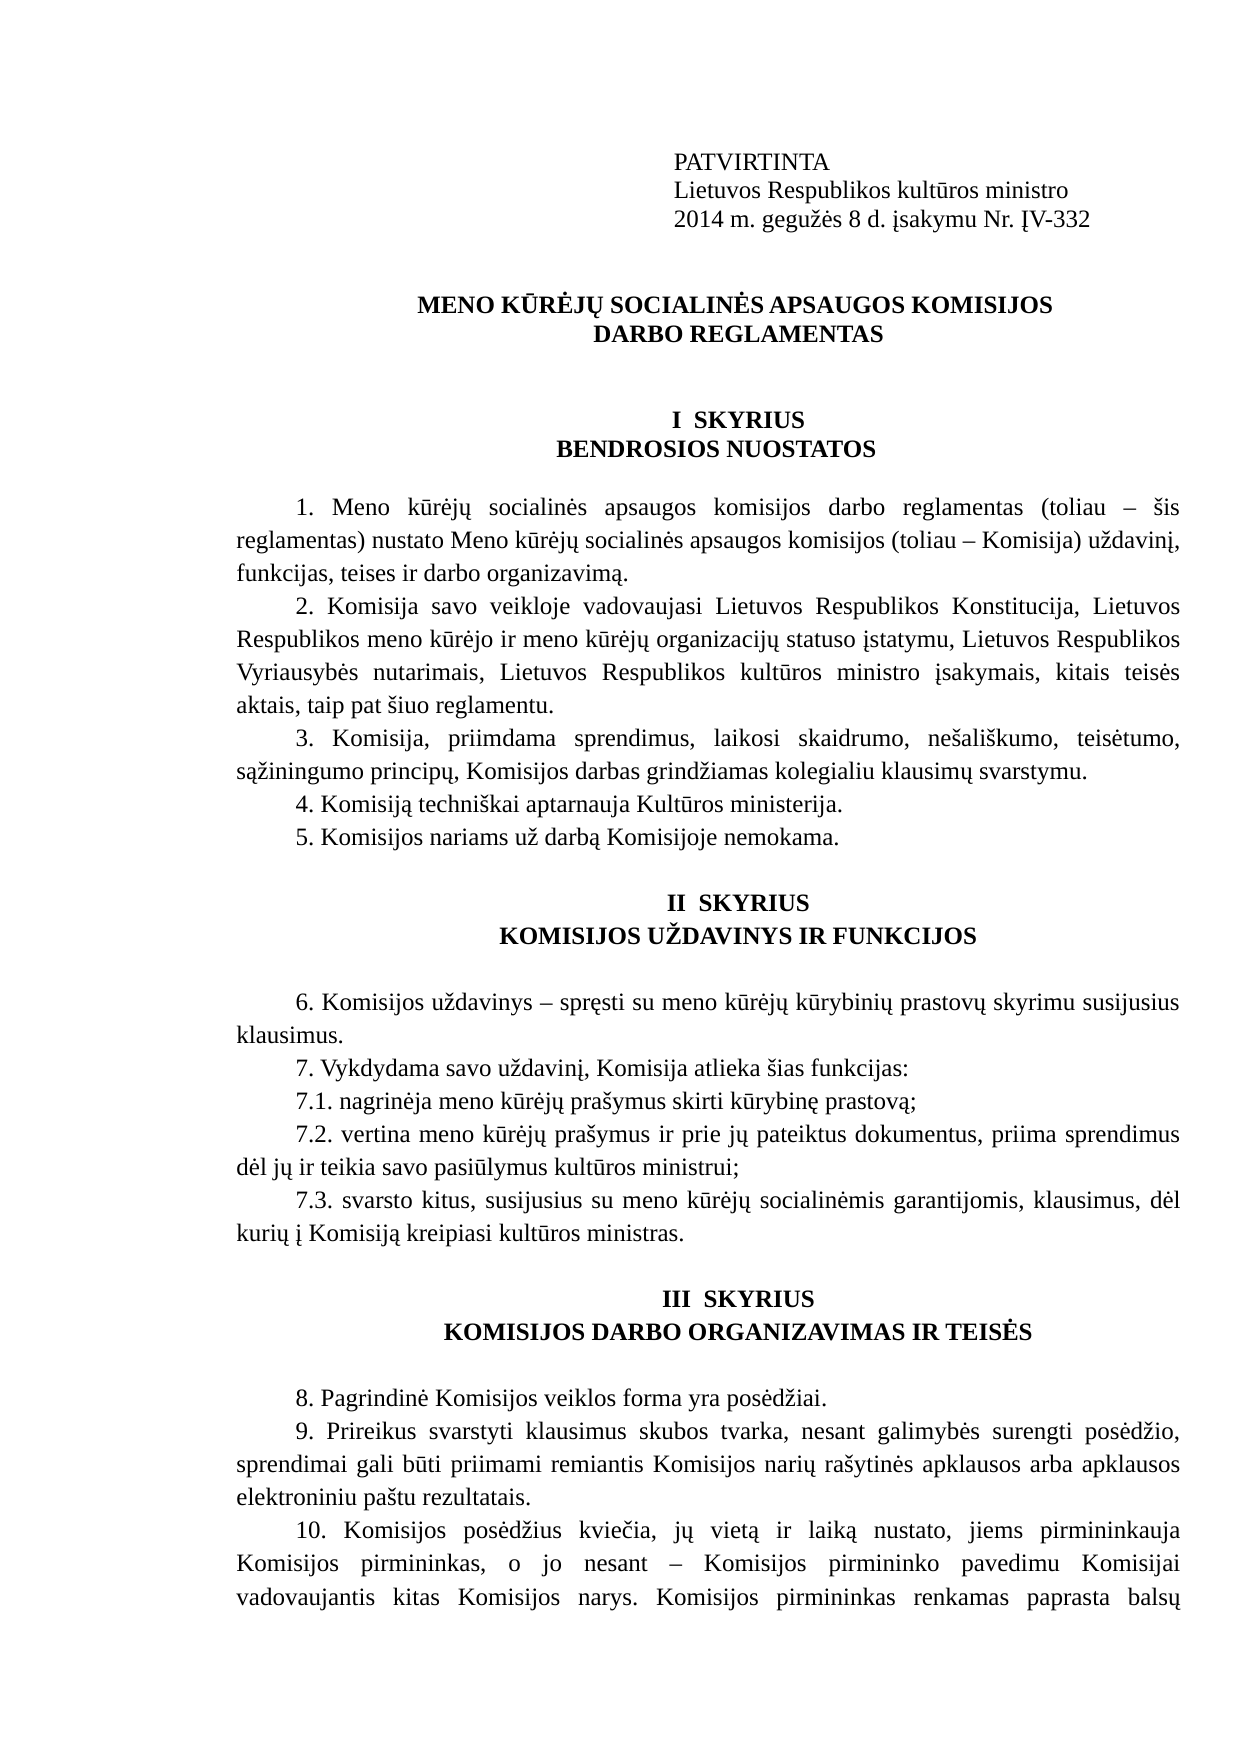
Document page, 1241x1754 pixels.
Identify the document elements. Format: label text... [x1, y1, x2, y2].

text 6. Komisijos uždavinys – spręsti su meno kūrėjų kūrybinių prastovų skyrimu susijusius klausimus. [236, 987, 1181, 1049]
text PATVIRTINTA [549, 147, 1181, 176]
text DARBO REGLAMENTAS [236, 319, 1181, 348]
text BENDROSIOS NUOSTATOS [192, 434, 1181, 463]
text 2014 m. gegužės 8 d. įsakymu Nr. ĮV-332 [549, 204, 1181, 233]
text 2. Komisija savo veikloje vadovaujasi Lietuvos Respublikos Konstitucija, Lietuvos Respublikos meno kūrėjo ir meno kūrėjų organizacijų statuso įstatymu, Lietuvos Respublikos Vyriausybės nutarimais, Lietuvos Respublikos kultūros ministro įsakymais, kitais teisės aktais, taip pat šiuo reglamentu. [236, 591, 1181, 719]
text I SKYRIUS [236, 406, 1181, 434]
text 4. Komisiją techniškai aptarnauja Kultūros ministerija. [236, 789, 1181, 818]
text 3. Komisija, priimdama sprendimus, laikosi skaidrumo, nešališkumo, teisėtumo, sąžiningumo principų, Komisijos darbas grindžiamas kolegialiu klausimų svarstymu. [236, 723, 1181, 785]
text III SKYRIUS [236, 1284, 1181, 1313]
text 7.2. vertina meno kūrėjų prašymus ir prie jų pateiktus dokumentus, priima sprendimus dėl jų ir teikia savo pasiūlymus kultūros ministrui; [236, 1119, 1181, 1181]
text 8. Pagrindinė Komisijos veiklos forma yra posėdžiai. [236, 1383, 1181, 1412]
text KOMISIJOS UŽDAVINYS IR FUNKCIJOS [236, 921, 1181, 950]
text 7.1. nagrinėja meno kūrėjų prašymus skirti kūrybinę prastovą; [236, 1086, 1181, 1115]
text 10. Komisijos posėdžius kviečia, jų vietą ir laiką nustato, jiems pirmininkauja Komisijos pirmininkas, o jo nesant – Komisijos pirmininko pavedimu Komisijai vadovaujantis kitas Komisijos narys. Komisijos pirmininkas renkamas paprasta balsų [236, 1516, 1181, 1610]
text 7. Vykdydama savo uždavinį, Komisija atlieka šias funkcijas: [236, 1053, 1181, 1082]
text Lietuvos Respublikos kultūros ministro [549, 176, 1181, 204]
text MENO KŪRĖJŲ SOCIALINĖS APSAUGOS KOMISIJOS [236, 291, 1181, 319]
text II SKYRIUS [236, 888, 1181, 917]
text 7.3. svarsto kitus, susijusius su meno kūrėjų socialinėmis garantijomis, klausimus, dėl kurių į Komisiją kreipiasi kultūros ministras. [236, 1185, 1181, 1247]
text 5. Komisijos nariams už darbą Komisijoje nemokama. [236, 822, 1181, 851]
text 1. Meno kūrėjų socialinės apsaugos komisijos darbo reglamentas (toliau – šis reglamentas) nustato Meno kūrėjų socialinės apsaugos komisijos (toliau – Komisija) uždavinį, funkcijas, teises ir darbo organizavimą. [236, 492, 1181, 587]
text 9. Prireikus svarstyti klausimus skubos tvarka, nesant galimybės surengti posėdžio, sprendimai gali būti priimami remiantis Komisijos narių rašytinės apklausos arba apklausos elektroniniu paštu rezultatais. [236, 1416, 1181, 1511]
text KOMISIJOS DARBO ORGANIZAVIMAS IR TEISĖS [236, 1317, 1181, 1346]
